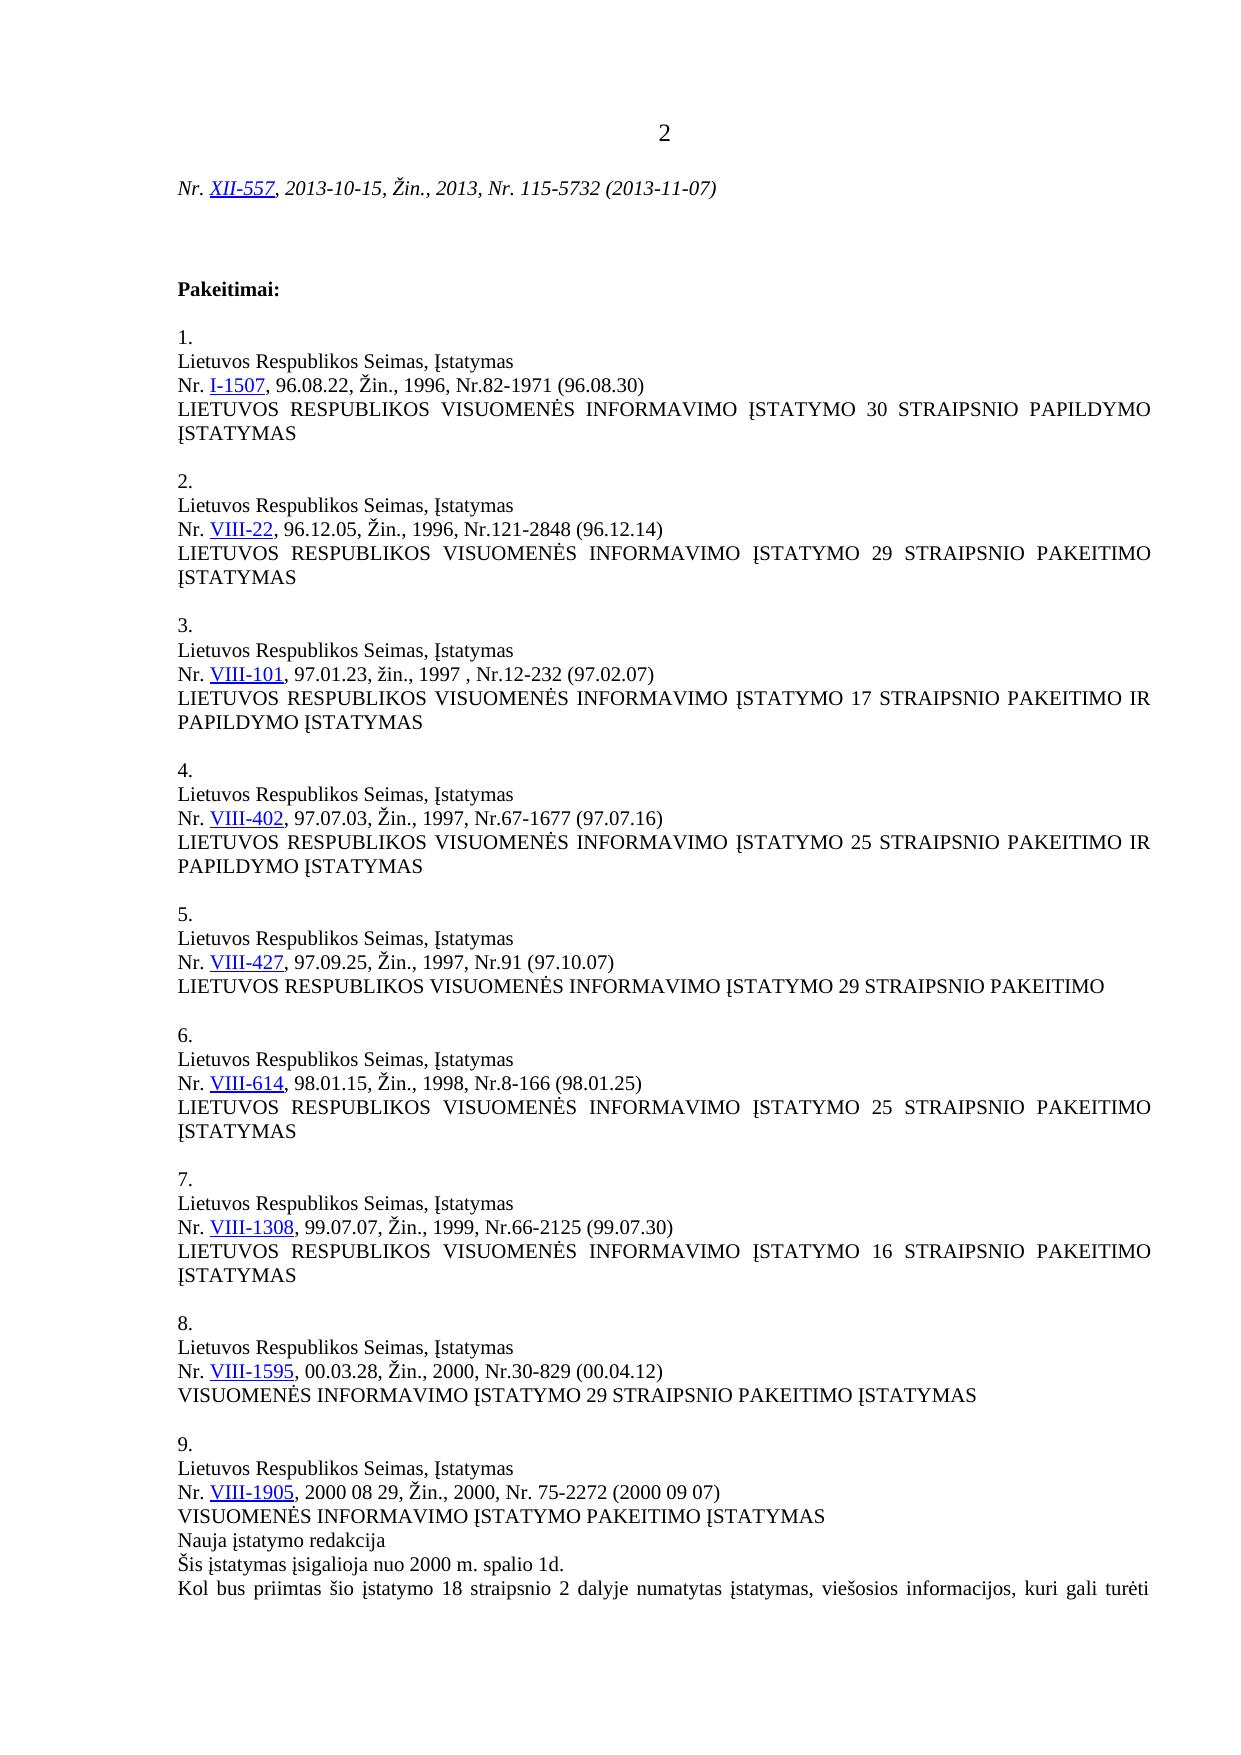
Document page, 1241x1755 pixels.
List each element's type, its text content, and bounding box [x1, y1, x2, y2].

text Nr. VIII-427, 97.09.25, Žin., 1997, Nr.91 (97.10.07) [177, 950, 1152, 974]
text 6. [177, 1022, 1152, 1047]
text 1. [177, 325, 1152, 349]
text Nr. VIII-1905, 2000 08 29, Žin., 2000, Nr. 75-2272 (2000 09 07) [177, 1480, 1152, 1504]
text Lietuvos Respublikos Seimas, Įstatymas [177, 926, 1152, 950]
text Nr. VIII-1595, 00.03.28, Žin., 2000, Nr.30-829 (00.04.12) [177, 1359, 1152, 1383]
text 3. [177, 613, 1152, 637]
text 4. [177, 758, 1152, 782]
text Lietuvos Respublikos Seimas, Įstatymas [177, 637, 1152, 662]
text Lietuvos Respublikos Seimas, Įstatymas [177, 1047, 1152, 1071]
text LIETUVOS RESPUBLIKOS VISUOMENĖS INFORMAVIMO ĮSTATYMO 17 STRAIPSNIO PAKEITIMO IR PAPILDYMO ĮSTATYMAS [177, 686, 1152, 734]
text LIETUVOS RESPUBLIKOS VISUOMENĖS INFORMAVIMO ĮSTATYMO 29 STRAIPSNIO PAKEITIMO [177, 974, 1152, 998]
text Nr. VIII-402, 97.07.03, Žin., 1997, Nr.67-1677 (97.07.16) [177, 806, 1152, 830]
text Šis įstatymas įsigalioja nuo 2000 m. spalio 1d. [177, 1552, 1152, 1576]
text Nr. VIII-22, 96.12.05, Žin., 1996, Nr.121-2848 (96.12.14) [177, 517, 1152, 541]
text 7. [177, 1167, 1152, 1191]
text Nr. VIII-1308, 99.07.07, Žin., 1999, Nr.66-2125 (99.07.30) [177, 1215, 1152, 1239]
text Lietuvos Respublikos Seimas, Įstatymas [177, 1335, 1152, 1359]
text VISUOMENĖS INFORMAVIMO ĮSTATYMO PAKEITIMO ĮSTATYMAS [177, 1504, 1152, 1528]
text 9. [177, 1432, 1152, 1456]
text LIETUVOS RESPUBLIKOS VISUOMENĖS INFORMAVIMO ĮSTATYMO 30 STRAIPSNIO PAPILDYMO ĮSTATYMAS [177, 397, 1152, 445]
text LIETUVOS RESPUBLIKOS VISUOMENĖS INFORMAVIMO ĮSTATYMO 16 STRAIPSNIO PAKEITIMO ĮSTATYMAS [177, 1239, 1152, 1287]
text Lietuvos Respublikos Seimas, Įstatymas [177, 1191, 1152, 1215]
text Lietuvos Respublikos Seimas, Įstatymas [177, 1456, 1152, 1480]
text 5. [177, 902, 1152, 926]
text 8. [177, 1311, 1152, 1335]
text LIETUVOS RESPUBLIKOS VISUOMENĖS INFORMAVIMO ĮSTATYMO 25 STRAIPSNIO PAKEITIMO ĮSTATYMAS [177, 1095, 1152, 1143]
text Nr. VIII-614, 98.01.15, Žin., 1998, Nr.8-166 (98.01.25) [177, 1071, 1152, 1095]
text Pakeitimai: [177, 277, 1152, 301]
text LIETUVOS RESPUBLIKOS VISUOMENĖS INFORMAVIMO ĮSTATYMO 25 STRAIPSNIO PAKEITIMO IR PAPILDYMO ĮSTATYMAS [177, 830, 1152, 878]
text Nauja įstatymo redakcija [177, 1528, 1152, 1552]
text Lietuvos Respublikos Seimas, Įstatymas [177, 493, 1152, 517]
text Nr. VIII-101, 97.01.23, žin., 1997 , Nr.12-232 (97.02.07) [177, 662, 1152, 686]
text LIETUVOS RESPUBLIKOS VISUOMENĖS INFORMAVIMO ĮSTATYMO 29 STRAIPSNIO PAKEITIMO ĮSTATYMAS [177, 541, 1152, 589]
text Nr. XII-557, 2013-10-15, Žin., 2013, Nr. 115-5732 (2013-11-07) [177, 176, 1152, 200]
text 2. [177, 469, 1152, 493]
text Kol bus priimtas šio įstatymo 18 straipsnio 2 dalyje numatytas įstatymas, viešosios informacijos, kuri gali turėti [177, 1576, 1152, 1600]
text Nr. I-1507, 96.08.22, Žin., 1996, Nr.82-1971 (96.08.30) [177, 373, 1152, 397]
text VISUOMENĖS INFORMAVIMO ĮSTATYMO 29 STRAIPSNIO PAKEITIMO ĮSTATYMAS [177, 1383, 1152, 1407]
text Lietuvos Respublikos Seimas, Įstatymas [177, 349, 1152, 373]
text Lietuvos Respublikos Seimas, Įstatymas [177, 782, 1152, 806]
